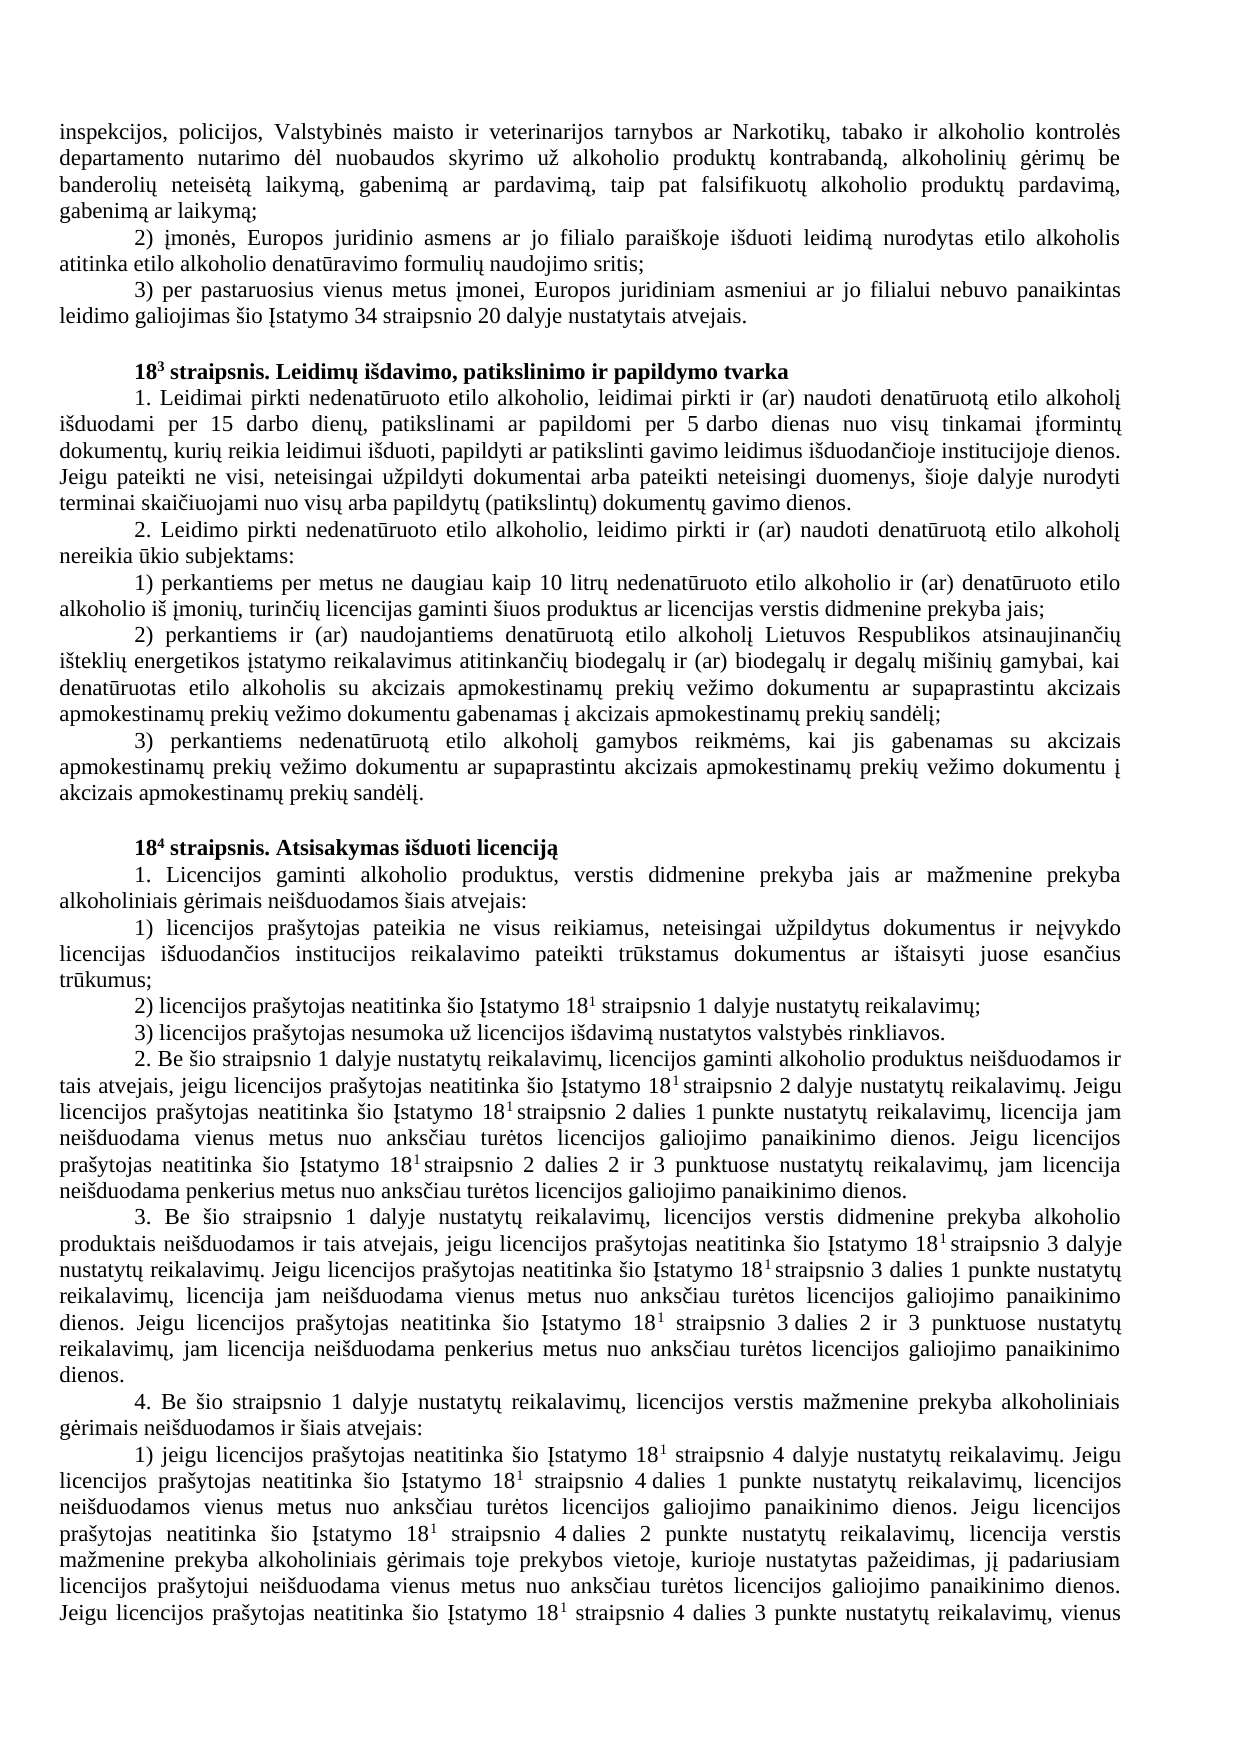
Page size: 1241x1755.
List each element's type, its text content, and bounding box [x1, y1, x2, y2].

text 184 straipsnis. Atsisakymas išduoti licenciją [59, 834, 1122, 861]
text 4. Be šio straipsnio 1 dalyje nustatytų reikalavimų, licencijos verstis mažmenine prekyba alkoholiniais gėrimais neišduodamos ir šiais atvejais: [59, 1388, 1122, 1441]
text 2. Leidimo pirkti nedenatūruoto etilo alkoholio, leidimo pirkti ir (ar) naudoti denatūruotą etilo alkoholį nereikia ūkio subjektams: [59, 516, 1122, 568]
text 3) licencijos prašytojas nesumoka už licencijos išdavimą nustatytos valstybės rinkliavos. [59, 1019, 1122, 1045]
text 3) perkantiems nedenatūruotą etilo alkoholį gamybos reikmėms, kai jis gabenamas su akcizais apmokestinamų prekių vežimo dokumentu ar supaprastintu akcizais apmokestinamų prekių vežimo dokumentu į akcizais apmokestinamų prekių sandėlį. [59, 727, 1122, 806]
text 2) licencijos prašytojas neatitinka šio Įstatymo 181 straipsnio 1 dalyje nustatytų reikalavimų; [59, 993, 1122, 1019]
text 1) jeigu licencijos prašytojas neatitinka šio Įstatymo 181 straipsnio 4 dalyje nustatytų reikalavimų. Jeigu licencijos prašytojas neatitinka šio Įstatymo 181 straipsnio 4 dalies 1 punkte nustatytų reikalavimų, licencijos neišduodamos vienus metus nuo anksčiau turėtos licencijos galiojimo panaikinimo dienos. Jeigu licencijos prašytojas neatitinka šio Įstatymo 181 straipsnio 4 dalies 2 punkte nustatytų reikalavimų, licencija verstis mažmenine prekyba alkoholiniais gėrimais toje prekybos vietoje, kurioje nustatytas pažeidimas, jį padariusiam licencijos prašytojui neišduodama vienus metus nuo anksčiau turėtos licencijos galiojimo panaikinimo dienos. Jeigu licencijos prašytojas neatitinka šio Įstatymo 181 straipsnio 4 dalies 3 punkte nustatytų reikalavimų, vienus [59, 1441, 1122, 1625]
text 2) perkantiems ir (ar) naudojantiems denatūruotą etilo alkoholį Lietuvos Respublikos atsinaujinančių išteklių energetikos įstatymo reikalavimus atitinkančių biodegalų ir (ar) biodegalų ir degalų mišinių gamybai, kai denatūruotas etilo alkoholis su akcizais apmokestinamų prekių vežimo dokumentu ar supaprastintu akcizais apmokestinamų prekių vežimo dokumentu gabenamas į akcizais apmokestinamų prekių sandėlį; [59, 621, 1122, 727]
text 3. Be šio straipsnio 1 dalyje nustatytų reikalavimų, licencijos verstis didmenine prekyba alkoholio produktais neišduodamos ir tais atvejais, jeigu licencijos prašytojas neatitinka šio Įstatymo 181 straipsnio 3 dalyje nustatytų reikalavimų. Jeigu licencijos prašytojas neatitinka šio Įstatymo 181 straipsnio 3 dalies 1 punkte nustatytų reikalavimų, licencija jam neišduodama vienus metus nuo anksčiau turėtos licencijos galiojimo panaikinimo dienos. Jeigu licencijos prašytojas neatitinka šio Įstatymo 181 straipsnio 3 dalies 2 ir 3 punktuose nustatytų reikalavimų, jam licencija neišduodama penkerius metus nuo anksčiau turėtos licencijos galiojimo panaikinimo dienos. [59, 1203, 1122, 1388]
text 1. Licencijos gaminti alkoholio produktus, verstis didmenine prekyba jais ar mažmenine prekyba alkoholiniais gėrimais neišduodamos šiais atvejais: [59, 861, 1122, 913]
text 183 straipsnis. Leidimų išdavimo, patikslinimo ir papildymo tvarka [59, 358, 1122, 384]
text 1. Leidimai pirkti nedenatūruoto etilo alkoholio, leidimai pirkti ir (ar) naudoti denatūruotą etilo alkoholį išduodami per 15 darbo dienų, patikslinami ar papildomi per 5 darbo dienas nuo visų tinkamai įformintų dokumentų, kurių reikia leidimui išduoti, papildyti ar patikslinti gavimo leidimus išduodančioje institucijoje dienos. Jeigu pateikti ne visi, neteisingai užpildyti dokumentai arba pateikti neteisingi duomenys, šioje dalyje nurodyti terminai skaičiuojami nuo visų arba papildytų (patikslintų) dokumentų gavimo dienos. [59, 384, 1122, 516]
text inspekcijos, policijos, Valstybinės maisto ir veterinarijos tarnybos ar Narkotikų, tabako ir alkoholio kontrolės departamento nutarimo dėl nuobaudos skyrimo už alkoholio produktų kontrabandą, alkoholinių gėrimų be banderolių neteisėtą laikymą, gabenimą ar pardavimą, taip pat falsifikuotų alkoholio produktų pardavimą, gabenimą ar laikymą; [59, 118, 1122, 223]
text 1) licencijos prašytojas pateikia ne visus reikiamus, neteisingai užpildytus dokumentus ir neįvykdo licencijas išduodančios institucijos reikalavimo pateikti trūkstamus dokumentus ar ištaisyti juose esančius trūkumus; [59, 913, 1122, 993]
text 2) įmonės, Europos juridinio asmens ar jo filialo paraiškoje išduoti leidimą nurodytas etilo alkoholis atitinka etilo alkoholio denatūravimo formulių naudojimo sritis; [59, 223, 1122, 276]
text 3) per pastaruosius vienus metus įmonei, Europos juridiniam asmeniui ar jo filialui nebuvo panaikintas leidimo galiojimas šio Įstatymo 34 straipsnio 20 dalyje nustatytais atvejais. [59, 276, 1122, 329]
text 2. Be šio straipsnio 1 dalyje nustatytų reikalavimų, licencijos gaminti alkoholio produktus neišduodamos ir tais atvejais, jeigu licencijos prašytojas neatitinka šio Įstatymo 181 straipsnio 2 dalyje nustatytų reikalavimų. Jeigu licencijos prašytojas neatitinka šio Įstatymo 181 straipsnio 2 dalies 1 punkte nustatytų reikalavimų, licencija jam neišduodama vienus metus nuo anksčiau turėtos licencijos galiojimo panaikinimo dienos. Jeigu licencijos prašytojas neatitinka šio Įstatymo 181 straipsnio 2 dalies 2 ir 3 punktuose nustatytų reikalavimų, jam licencija neišduodama penkerius metus nuo anksčiau turėtos licencijos galiojimo panaikinimo dienos. [59, 1045, 1122, 1203]
text 1) perkantiems per metus ne daugiau kaip 10 litrų nedenatūruoto etilo alkoholio ir (ar) denatūruoto etilo alkoholio iš įmonių, turinčių licencijas gaminti šiuos produktus ar licencijas verstis didmenine prekyba jais; [59, 568, 1122, 621]
